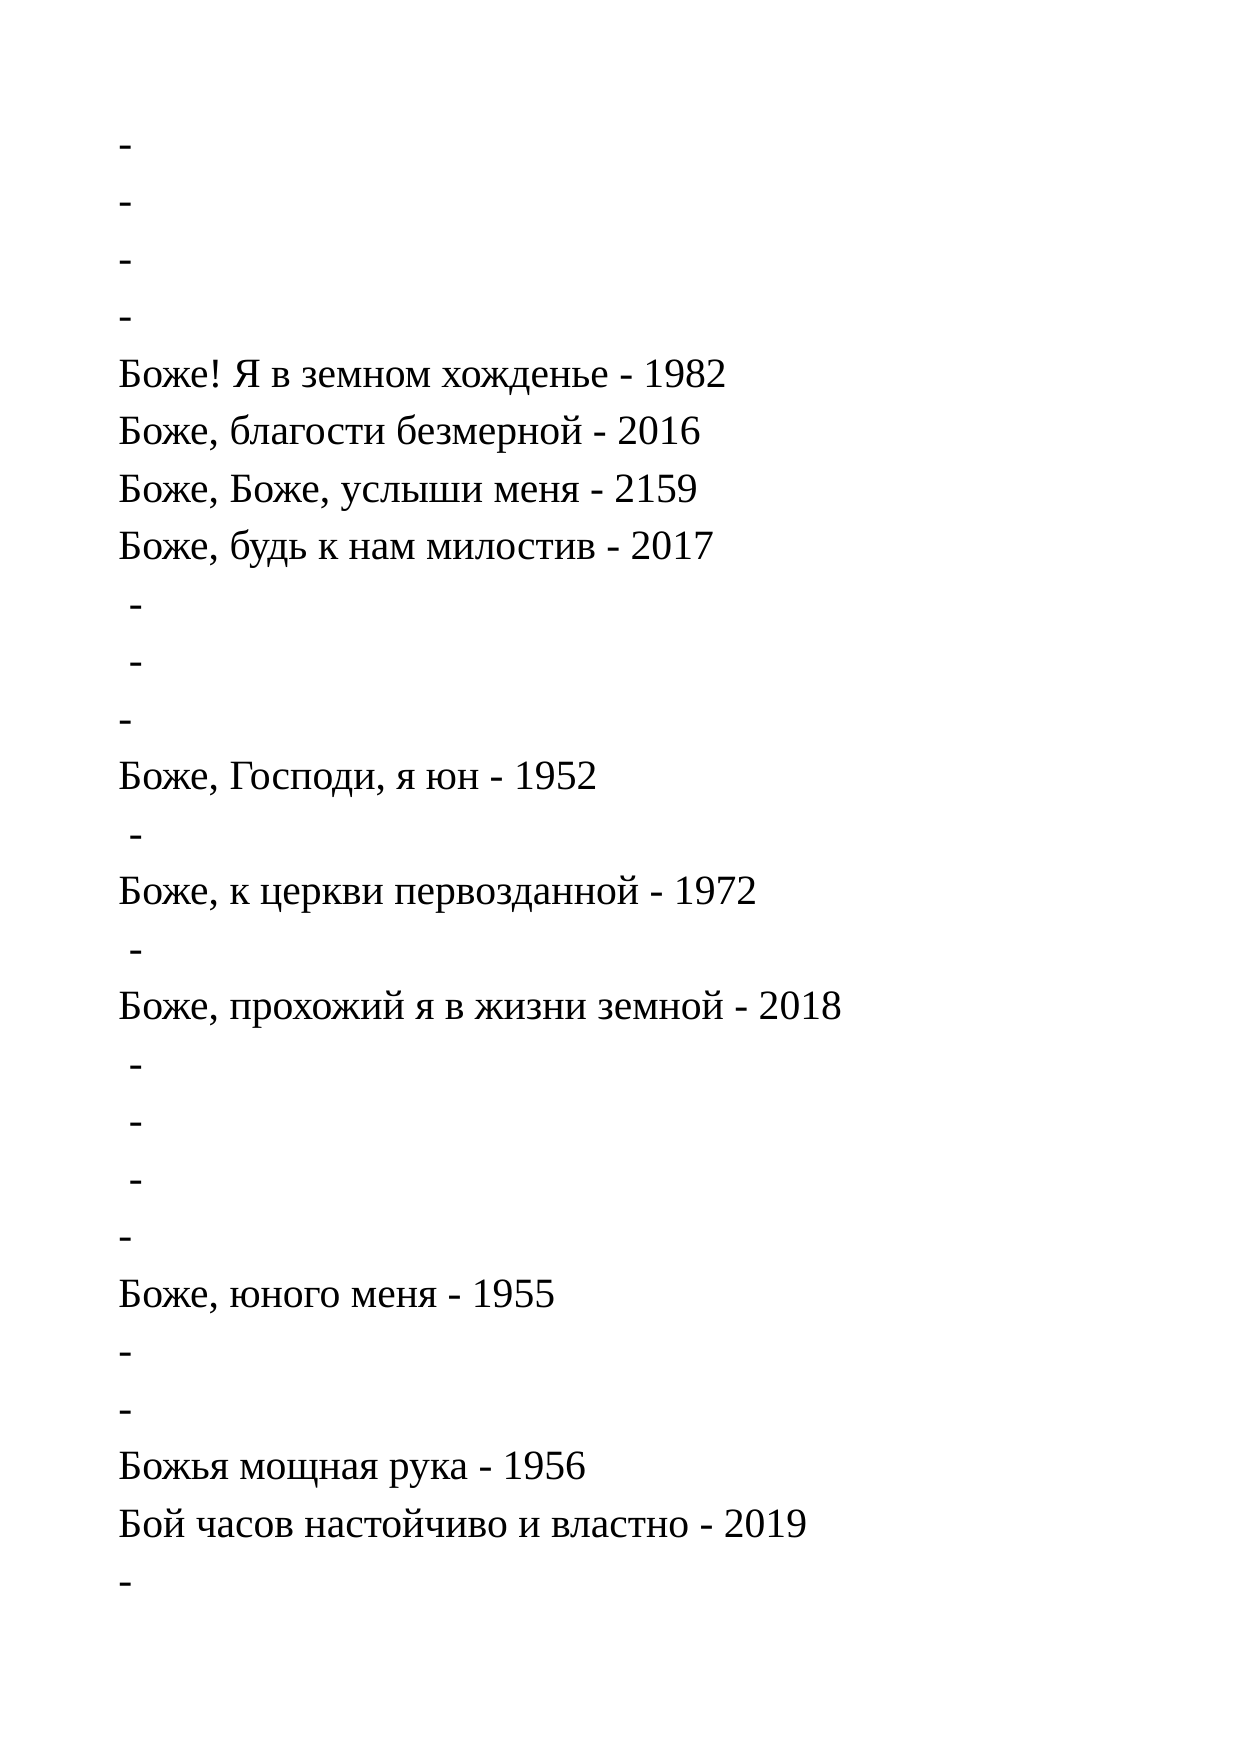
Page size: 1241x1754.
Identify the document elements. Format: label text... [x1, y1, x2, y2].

text - - - - - - - - - - - - - - Боже! Я в земном хожденье - 1982 Боже, благости безмерной - 2016 Боже, Боже, услыши меня - 2159 Боже, будь к нам милостив - 2017 - - - Боже, Господи, я юн - 1952 - Боже, к церкви первозданной - 1972 - Боже, прохожий я в жизни земной - 2018 - - - - Боже, юного меня - 1955 - - Божья мощная рука - 1956 Бой часов настойчиво и властно - 2019 [118, 118, 1122, 1603]
